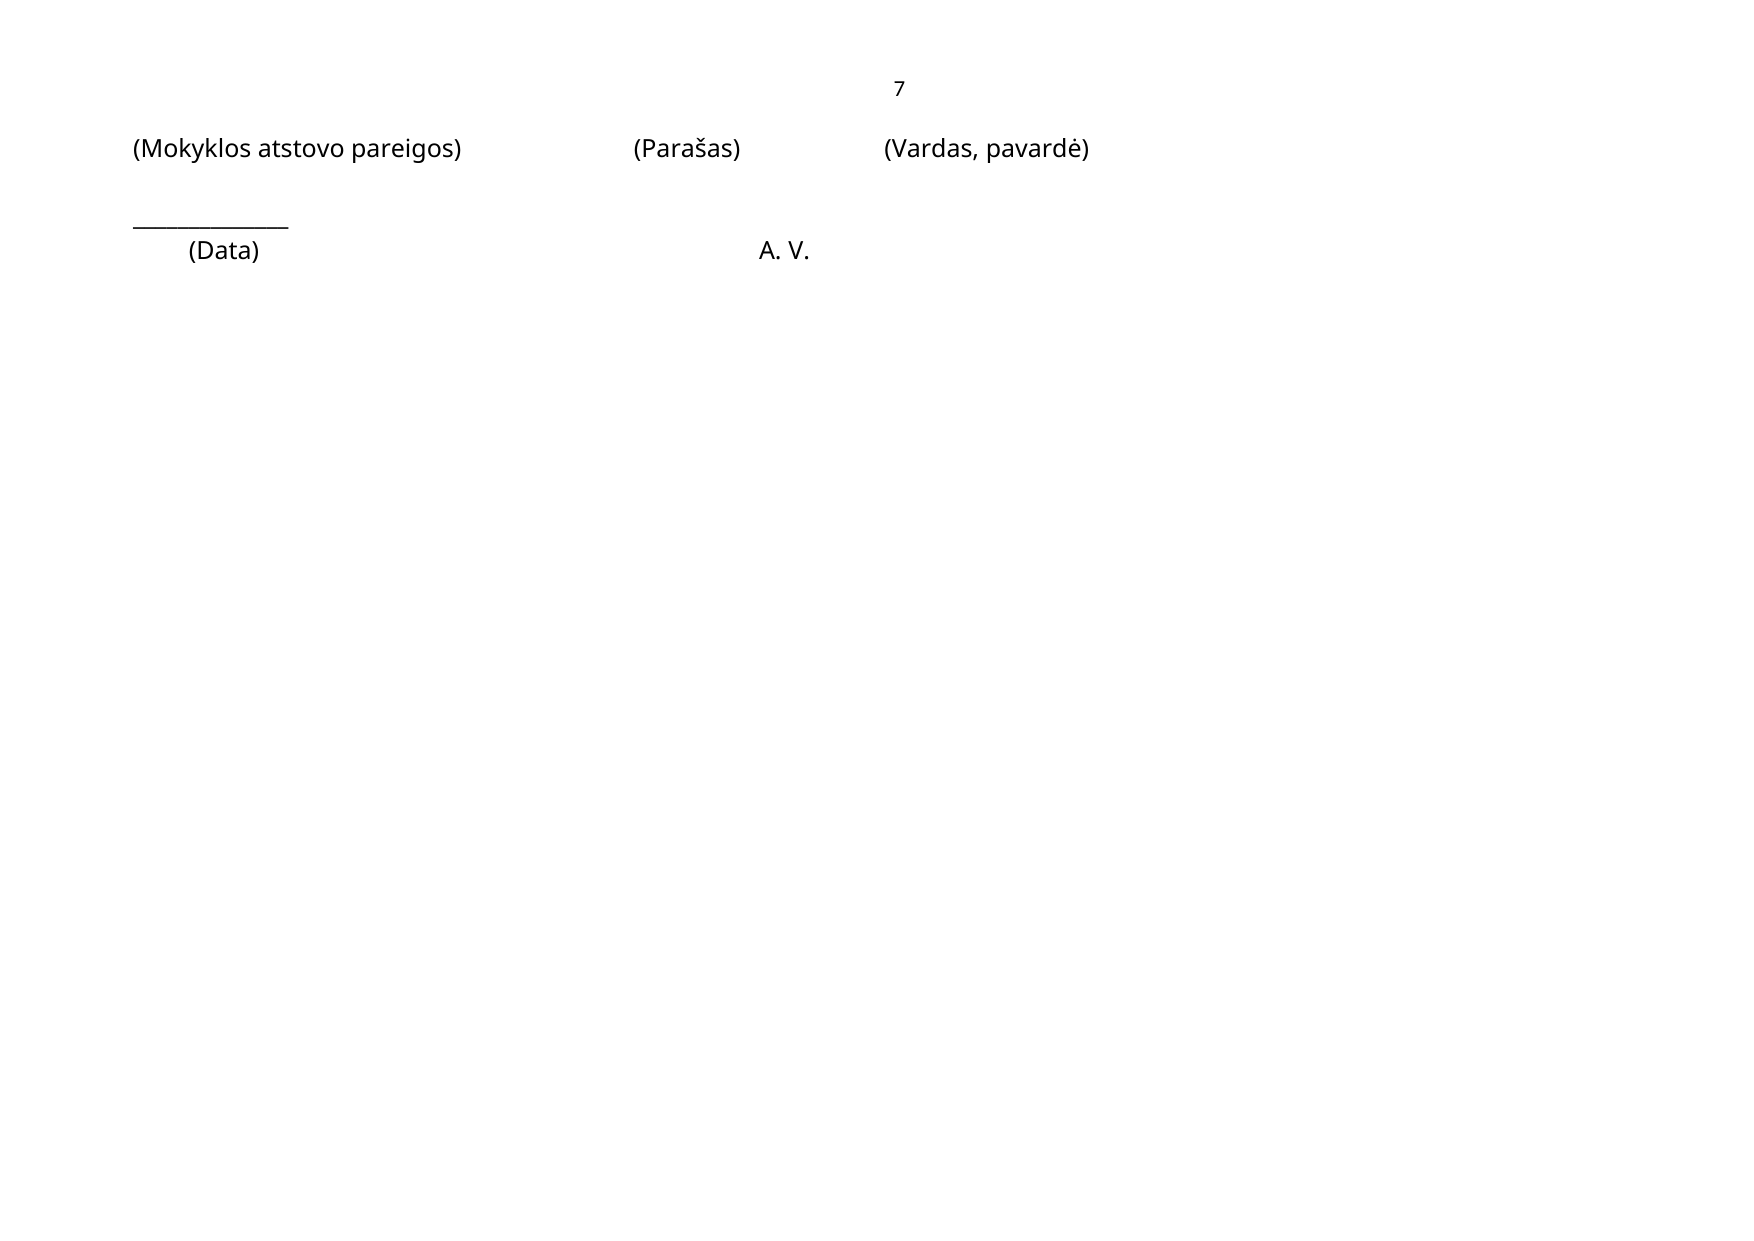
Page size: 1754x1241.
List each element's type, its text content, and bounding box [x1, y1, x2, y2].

text ______________ [133, 199, 1665, 233]
text (Mokyklos atstovo pareigos) (Parašas) (Vardas, pavardė) [133, 131, 1665, 165]
text (Data) A. V. [133, 233, 1665, 267]
